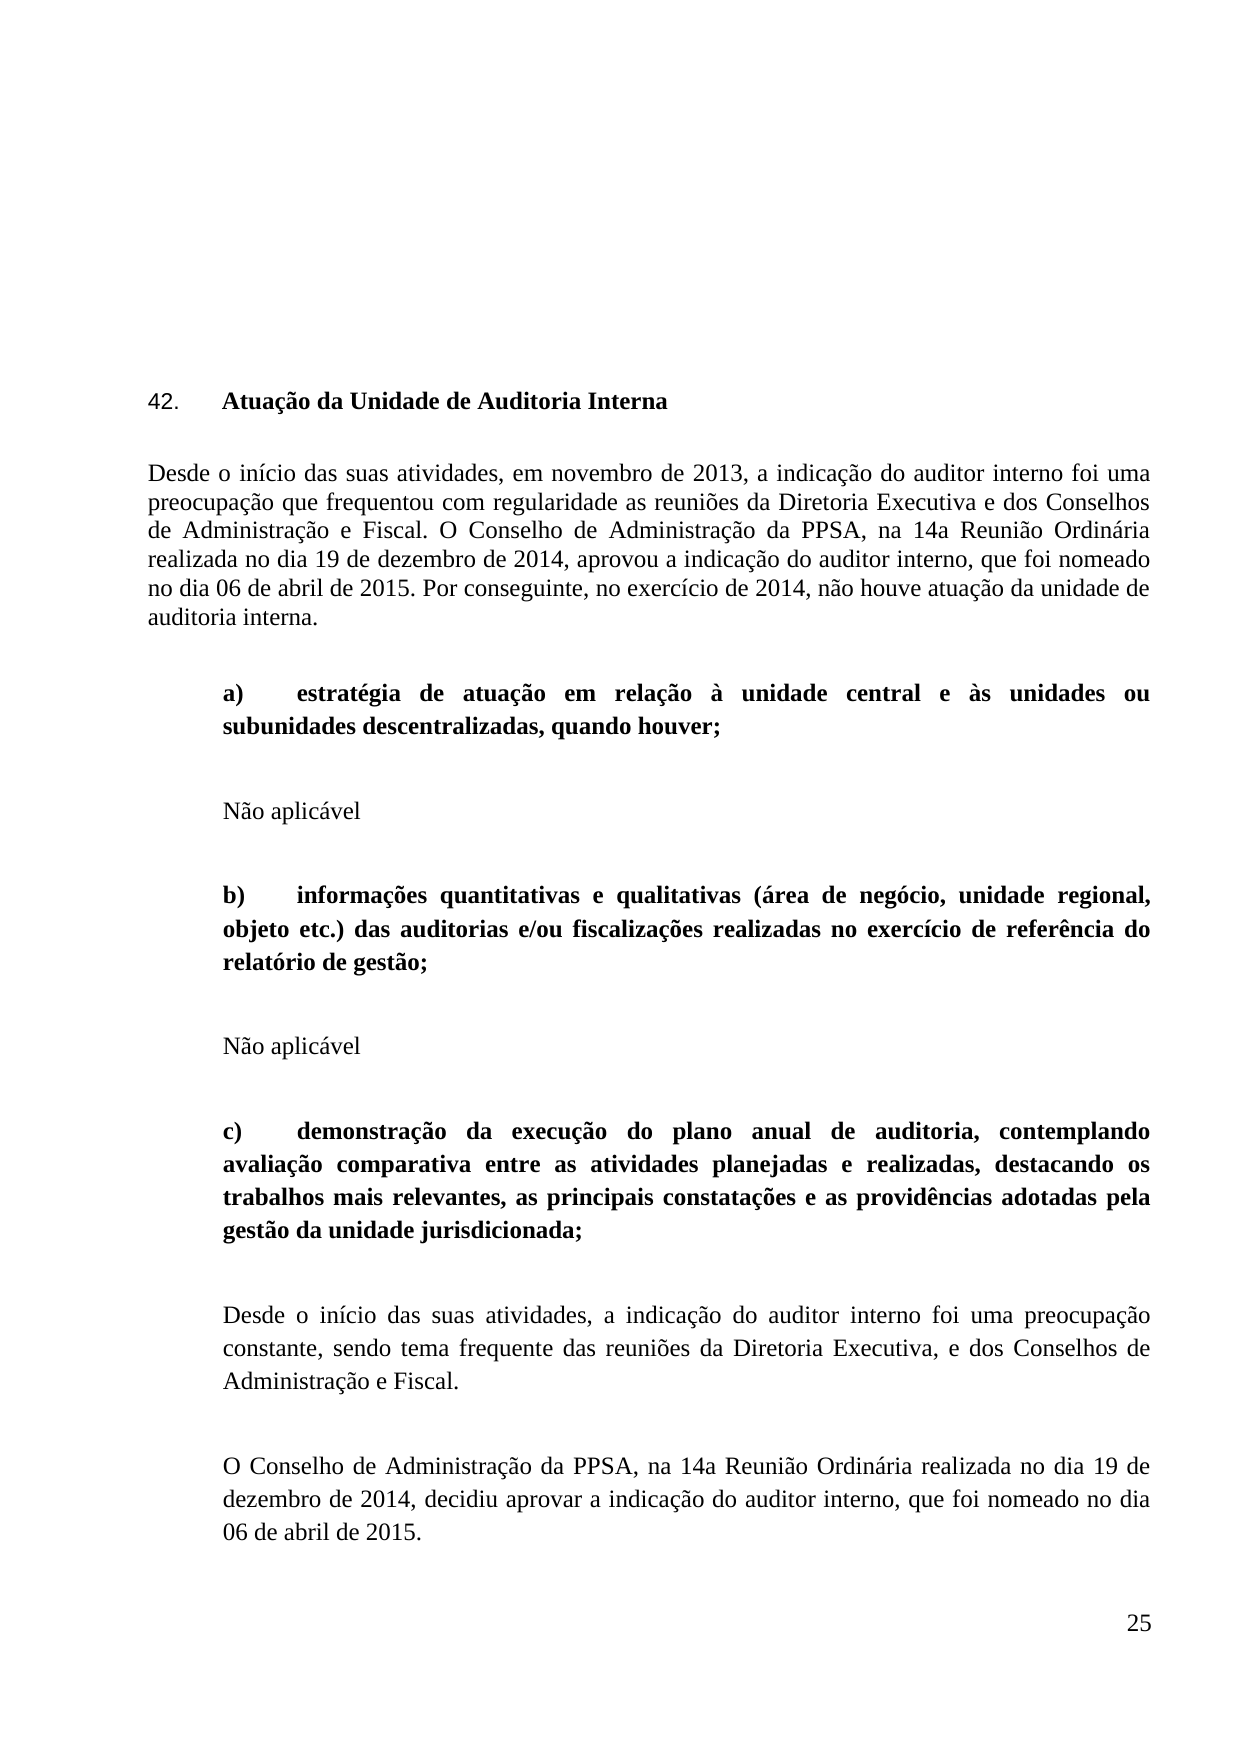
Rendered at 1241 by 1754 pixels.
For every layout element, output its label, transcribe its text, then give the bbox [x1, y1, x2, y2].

list Não aplicável [223, 796, 1152, 824]
subtitle Atuação da Unidade de Auditoria Interna [148, 386, 1110, 415]
list c) demonstração da execução do plano anual de auditoria, contemplando avaliação comparativa entre as atividades planejadas e realizadas, destacando os trabalhos mais relevantes, as principais constatações e as providências adotadas pela gestão da unidade jurisdicionada; [223, 1116, 1152, 1244]
list a) estratégia de atuação em relação à unidade central e às unidades ou subunidades descentralizadas, quando houver; [223, 678, 1152, 740]
list Não aplicável [223, 1031, 1152, 1060]
list b) informações quantitativas e qualitativas (área de negócio, unidade regional, objeto etc.) das auditorias e/ou fiscalizações realizadas no exercício de referência do relatório de gestão; [223, 881, 1152, 975]
list O Conselho de Administração da PPSA, na 14a Reunião Ordinária realizada no dia 19 de dezembro de 2014, decidiu aprovar a indicação do auditor interno, que foi nomeado no dia 06 de abril de 2015. [223, 1451, 1152, 1546]
text Desde o início das suas atividades, em novembro de 2013, a indicação do auditor interno foi uma preocupação que frequentou com regularidade as reuniões da Diretoria Executiva e dos Conselhos de Administração e Fiscal. O Conselho de Administração da PPSA, na 14a Reunião Ordinária realizada no dia 19 de dezembro de 2014, aprovou a indicação do auditor interno, que foi nomeado no dia 06 de abril de 2015. Por conseguinte, no exercício de 2014, não houve atuação da unidade de auditoria interna. [148, 458, 1152, 631]
list Desde o início das suas atividades, a indicação do auditor interno foi uma preocupação constante, sendo tema frequente das reuniões da Diretoria Executiva, e dos Conselhos de Administração e Fiscal. [223, 1300, 1152, 1395]
